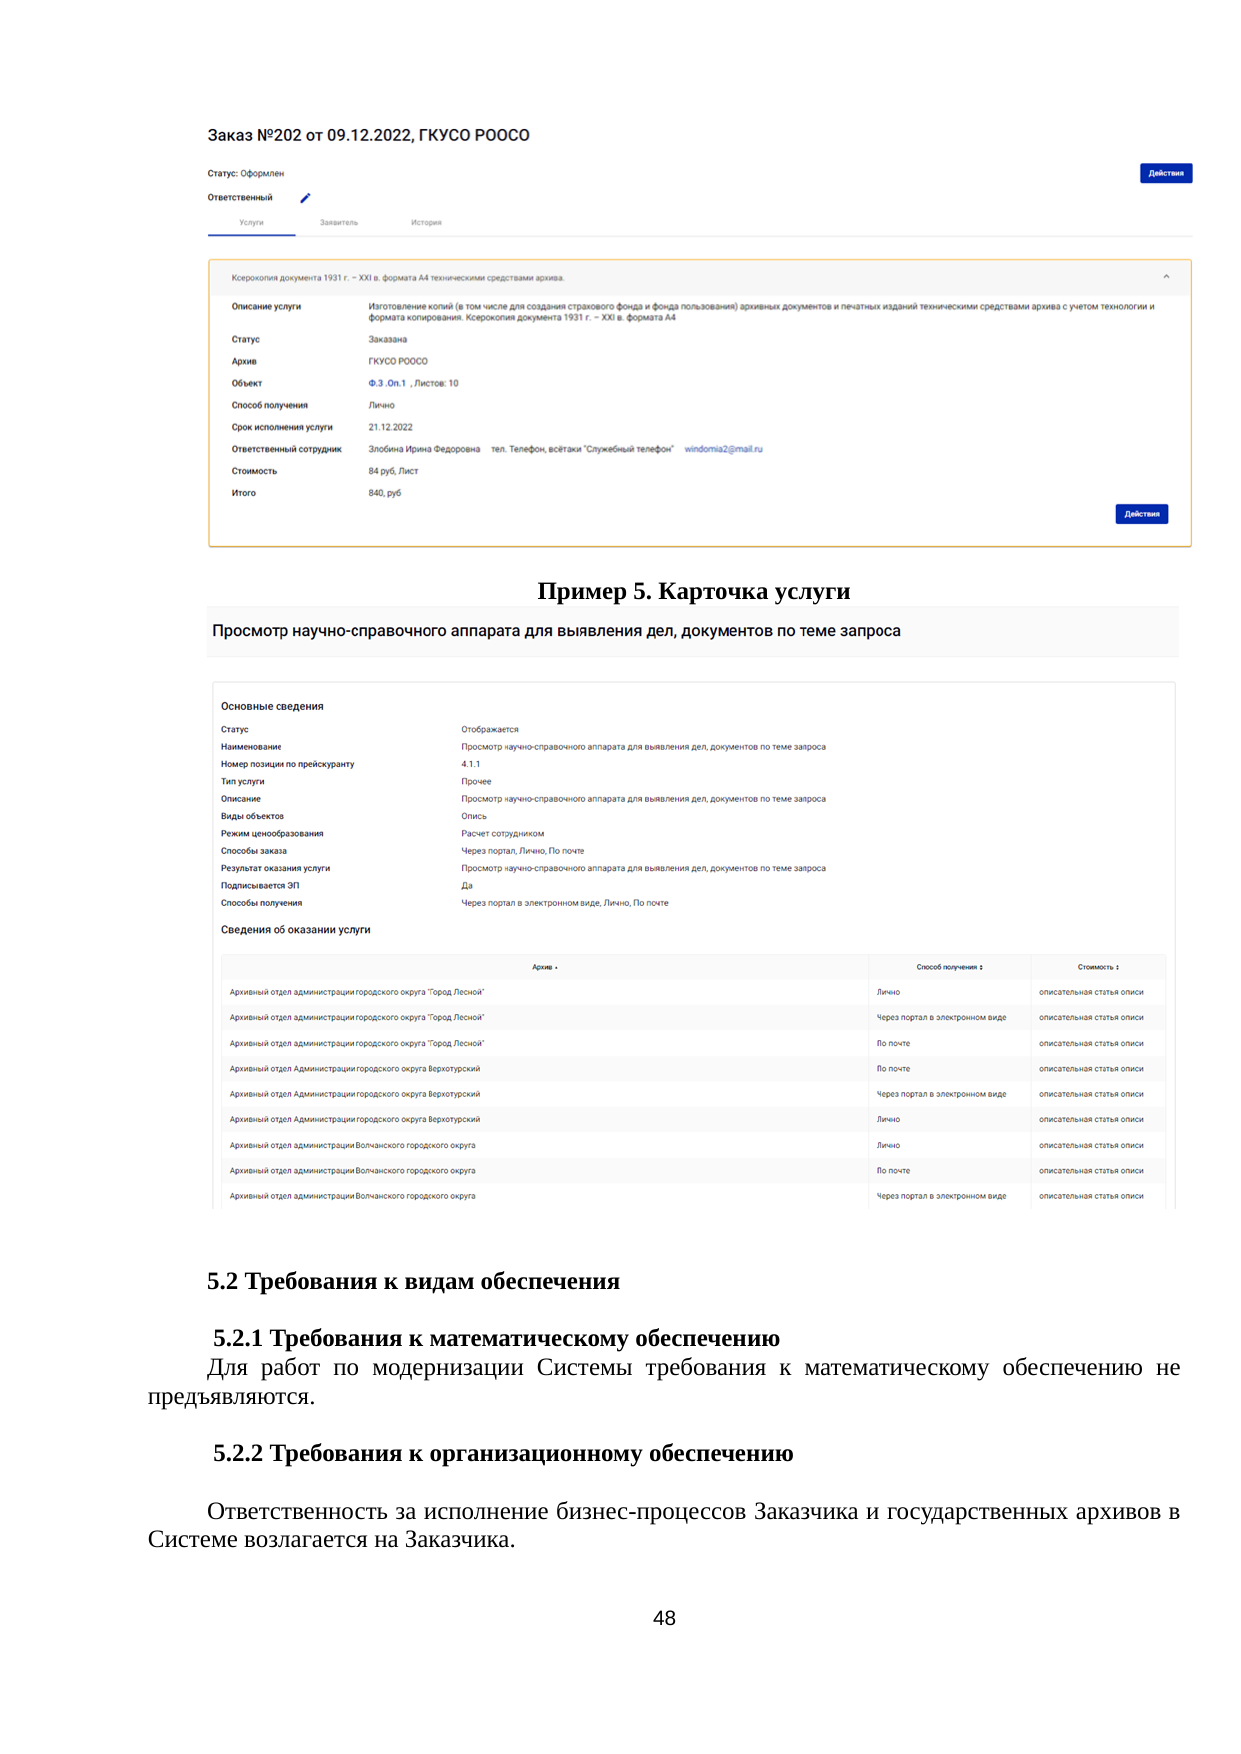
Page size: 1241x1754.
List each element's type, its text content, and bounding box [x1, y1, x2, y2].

text 5.2.2 Требования к организационному обеспечению [148, 1438, 1181, 1467]
text 5.2.1 Требования к математическому обеспечению [148, 1323, 1181, 1352]
text Ответственность за исполнение бизнес-процессов Заказчика и государственных архивов в Системе возлагается на Заказчика. [148, 1496, 1181, 1553]
text Для работ по модернизации Системы требования к математическому обеспечению не предъявляются. [148, 1352, 1181, 1409]
text 5.2 Требования к видам обеспечения [148, 1266, 1181, 1294]
text Пример 5. Карточка услуги [148, 576, 1181, 605]
